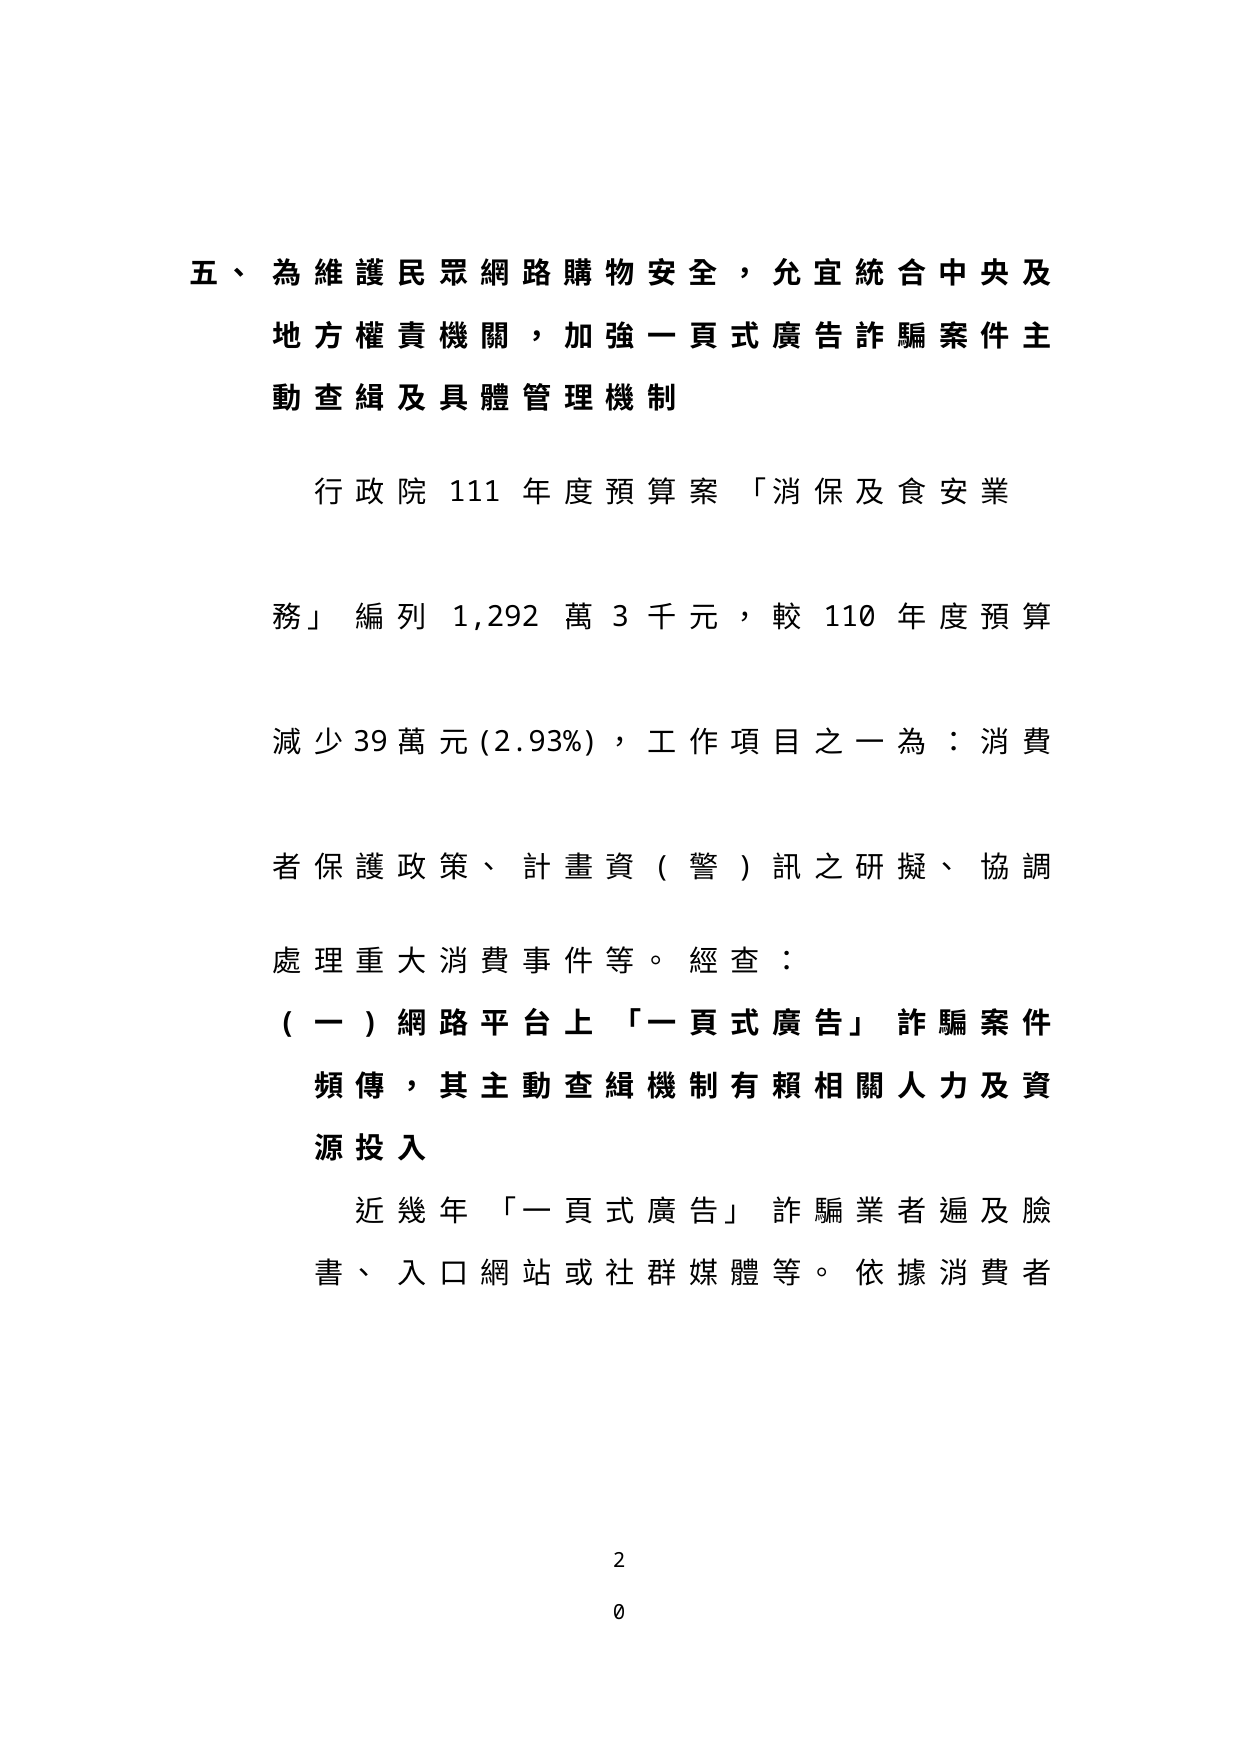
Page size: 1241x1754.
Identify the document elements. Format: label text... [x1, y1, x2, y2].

text 五、為維護民眾網路購物安全，允宜統合中央及地方權責機關，加強一頁式廣告詐騙案件主動查緝及具體管理機制 [183, 229, 1058, 417]
text 行政院111年度預算案「消保及食安業務」編列1,292萬3千元，較110年度預算減少39萬元(2.93%)，工作項目之一為：消費者保護政策、計畫資(警)訊之研擬、協調處理重大消費事件等。經查： [242, 417, 1058, 979]
text (一)網路平台上「一頁式廣告」詐騙案件頻傳，其主動查緝機制有賴相關人力及資源投入 [242, 979, 1058, 1167]
text 近幾年「一頁式廣告」詐騙業者遍及臉書、入口網站或社群媒體等。依據消費者保護法第41條規定，行政院應研擬、修訂消費者保護計畫及檢討其執行成果，以及審議各主管機關消費者保護方案及其執行之推動、連繫與考核。揆諸該院說明，對類此「一頁式廣告」詐騙事件已進行相關查驗管控之督導，計有： [271, 1167, 1058, 1292]
